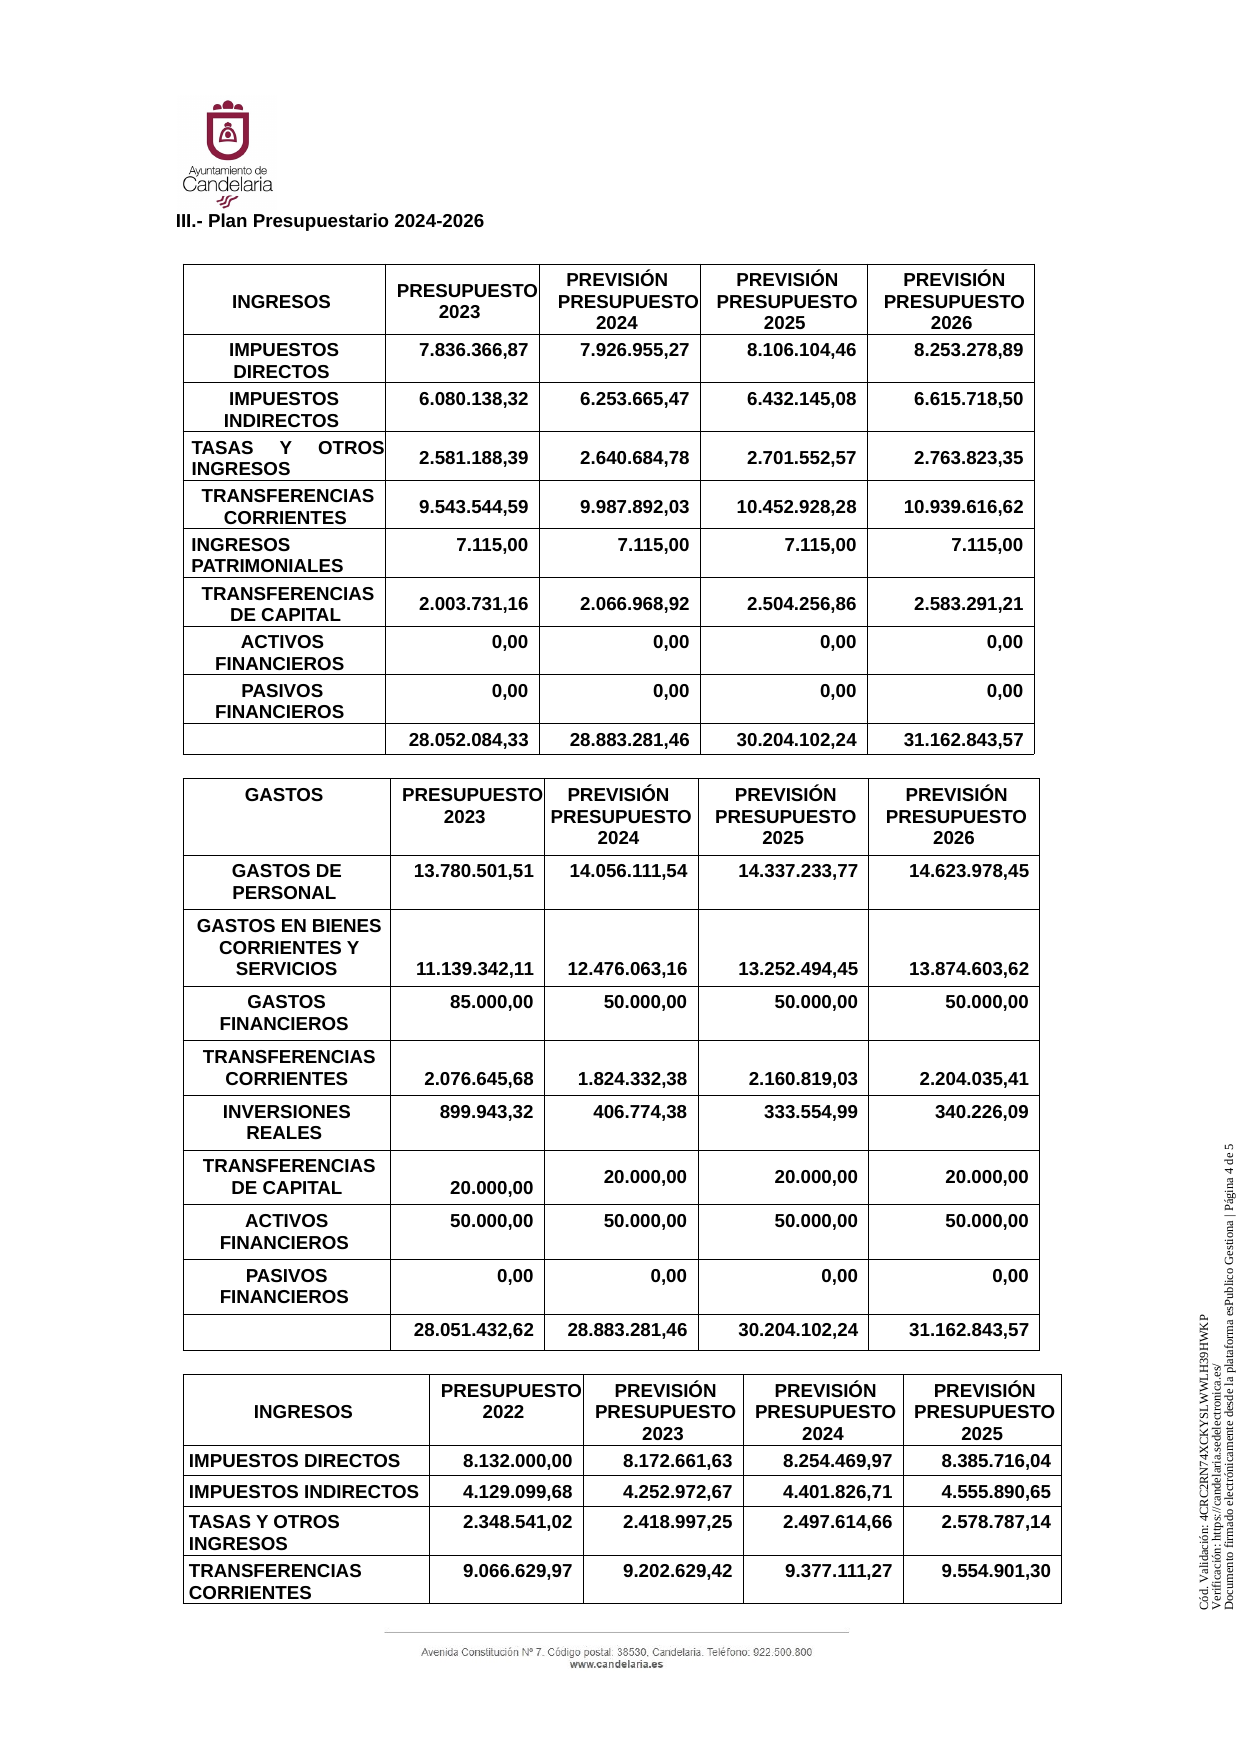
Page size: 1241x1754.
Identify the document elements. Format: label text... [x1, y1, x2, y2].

table_cell 4.129.099,68 [430, 1476, 583, 1506]
table_cell TRANSFERENCIAS DE CAPITAL [184, 578, 385, 626]
table_cell 7.926.955,27 [540, 335, 700, 382]
table_cell 340.226,09 [869, 1096, 1039, 1149]
table_cell ACTIVOS FINANCIEROS [184, 627, 385, 674]
table_cell 7.836.366,87 [386, 335, 539, 382]
table_cell 50.000,00 [699, 1205, 868, 1259]
table_cell IMPUESTOS DIRECTOS [184, 335, 385, 382]
table_cell INVERSIONES REALES [184, 1096, 390, 1149]
table_cell 2.583.291,21 [868, 578, 1034, 626]
table_cell 10.939.616,62 [868, 481, 1034, 528]
table_header PRESUPUESTO 2023 [386, 265, 539, 334]
table_cell 31.162.843,57 [868, 724, 1034, 754]
table_cell 8.253.278,89 [868, 335, 1034, 382]
table_cell PASIVOS FINANCIEROS [184, 675, 385, 723]
table_cell 333.554,99 [699, 1096, 868, 1149]
table_header PREVISIÓN PRESUPUESTO 2025 [701, 265, 867, 334]
table_cell 0,00 [701, 627, 867, 674]
table_cell 30.204.102,24 [699, 1315, 868, 1350]
table_cell 0,00 [386, 675, 539, 723]
table_cell 9.987.892,03 [540, 481, 700, 528]
table_cell 2.160.819,03 [699, 1041, 868, 1095]
table_cell 2.504.256,86 [701, 578, 867, 626]
table_cell 0,00 [545, 1260, 698, 1314]
table_cell 9.377.111,27 [744, 1556, 903, 1603]
table_cell 20.000,00 [699, 1151, 868, 1204]
table_cell 8.106.104,46 [701, 335, 867, 382]
table_cell 6.432.145,08 [701, 383, 867, 431]
table_cell 2.578.787,14 [904, 1507, 1061, 1554]
table_header PREVISIÓN PRESUPUESTO 2025 [904, 1375, 1061, 1444]
table_cell GASTOS DE PERSONAL [184, 856, 390, 909]
table_cell ACTIVOS FINANCIEROS [184, 1205, 390, 1259]
table_cell 6.615.718,50 [868, 383, 1034, 431]
table_cell INGRESOS PATRIMONIALES [184, 529, 385, 577]
table_cell IMPUESTOS INDIRECTOS [184, 1476, 429, 1506]
table_cell TRANSFERENCIAS DE CAPITAL [184, 1151, 390, 1204]
table_cell 14.337.233,77 [699, 856, 868, 909]
table_cell 14.056.111,54 [545, 856, 698, 909]
table_cell 0,00 [701, 675, 867, 723]
table_cell 2.763.823,35 [868, 432, 1034, 479]
table_cell TASAS Y OTROS INGRESOS [184, 432, 385, 479]
table_header PREVISIÓN PRESUPUESTO 2023 [584, 1375, 743, 1444]
table_cell 30.204.102,24 [701, 724, 867, 754]
table_cell 28.051.432,62 [391, 1315, 544, 1350]
table_cell 8.172.661,63 [584, 1446, 743, 1475]
table_cell 85.000,00 [391, 987, 544, 1040]
table_cell 0,00 [386, 627, 539, 674]
table_cell 1.824.332,38 [545, 1041, 698, 1095]
table_cell 31.162.843,57 [869, 1315, 1039, 1350]
table_cell 28.052.084,33 [386, 724, 539, 754]
table_cell 11.139.342,11 [391, 910, 544, 986]
table_header PREVISIÓN PRESUPUESTO 2026 [868, 265, 1034, 334]
table_cell 50.000,00 [391, 1205, 544, 1259]
table_cell TASAS Y OTROS INGRESOS [184, 1507, 429, 1554]
table_cell [184, 724, 385, 754]
table_cell 13.874.603,62 [869, 910, 1039, 986]
table_cell 0,00 [868, 627, 1034, 674]
table_cell 4.252.972,67 [584, 1476, 743, 1506]
table_header PREVISIÓN PRESUPUESTO 2024 [545, 779, 698, 854]
table_cell 6.253.665,47 [540, 383, 700, 431]
text III.- Plan Presupuestario 2024-2026 [176, 209, 1063, 231]
table_cell 2.348.541,02 [430, 1507, 583, 1554]
table_cell 4.401.826,71 [744, 1476, 903, 1506]
table_header PREVISIÓN PRESUPUESTO 2024 [744, 1375, 903, 1444]
table_cell 0,00 [391, 1260, 544, 1314]
table_cell 12.476.063,16 [545, 910, 698, 986]
table_cell 9.554.901,30 [904, 1556, 1061, 1603]
table_header GASTOS [184, 779, 390, 854]
table_cell 9.202.629,42 [584, 1556, 743, 1603]
table_cell 14.623.978,45 [869, 856, 1039, 909]
table_cell 9.066.629,97 [430, 1556, 583, 1603]
table_cell TRANSFERENCIAS CORRIENTES [184, 1556, 429, 1603]
table_cell 20.000,00 [545, 1151, 698, 1204]
table_header PREVISIÓN PRESUPUESTO 2026 [869, 779, 1039, 854]
table_cell 2.003.731,16 [386, 578, 539, 626]
table_cell 0,00 [699, 1260, 868, 1314]
table_cell 7.115,00 [540, 529, 700, 577]
table_header PRESUPUESTO 2022 [430, 1375, 583, 1444]
table_cell 2.076.645,68 [391, 1041, 544, 1095]
table_cell 28.883.281,46 [545, 1315, 698, 1350]
table_cell TRANSFERENCIAS CORRIENTES [184, 1041, 390, 1095]
table_cell [184, 1315, 390, 1350]
table_cell 406.774,38 [545, 1096, 698, 1149]
table_cell GASTOS EN BIENES CORRIENTES Y SERVICIOS [184, 910, 390, 986]
table_cell 7.115,00 [386, 529, 539, 577]
table_cell IMPUESTOS DIRECTOS [184, 1446, 429, 1475]
table_cell 2.701.552,57 [701, 432, 867, 479]
table_cell 50.000,00 [699, 987, 868, 1040]
table_cell 20.000,00 [391, 1151, 544, 1204]
table_cell IMPUESTOS INDIRECTOS [184, 383, 385, 431]
table_header PREVISIÓN PRESUPUESTO 2025 [699, 779, 868, 854]
table_cell 2.640.684,78 [540, 432, 700, 479]
table_cell 9.543.544,59 [386, 481, 539, 528]
table_cell 20.000,00 [869, 1151, 1039, 1204]
table_cell 0,00 [540, 675, 700, 723]
table_cell 50.000,00 [869, 1205, 1039, 1259]
table_cell 2.204.035,41 [869, 1041, 1039, 1095]
table_cell 0,00 [540, 627, 700, 674]
table_cell 0,00 [869, 1260, 1039, 1314]
table_cell 6.080.138,32 [386, 383, 539, 431]
table_cell 13.780.501,51 [391, 856, 544, 909]
table_cell 7.115,00 [701, 529, 867, 577]
table_header INGRESOS [184, 1375, 429, 1444]
table_cell 8.254.469,97 [744, 1446, 903, 1475]
table_cell PASIVOS FINANCIEROS [184, 1260, 390, 1314]
table_header PRESUPUESTO 2023 [391, 779, 544, 854]
table_cell GASTOS FINANCIEROS [184, 987, 390, 1040]
table_cell 2.418.997,25 [584, 1507, 743, 1554]
table_cell TRANSFERENCIAS CORRIENTES [184, 481, 385, 528]
table_header INGRESOS [184, 265, 385, 334]
table_cell 2.497.614,66 [744, 1507, 903, 1554]
table_cell 7.115,00 [868, 529, 1034, 577]
table_cell 0,00 [868, 675, 1034, 723]
table_cell 2.066.968,92 [540, 578, 700, 626]
table_cell 899.943,32 [391, 1096, 544, 1149]
table_cell 50.000,00 [869, 987, 1039, 1040]
table_cell 50.000,00 [545, 987, 698, 1040]
table_cell 28.883.281,46 [540, 724, 700, 754]
table_cell 13.252.494,45 [699, 910, 868, 986]
table_header PREVISIÓN PRESUPUESTO 2024 [540, 265, 700, 334]
table_cell 10.452.928,28 [701, 481, 867, 528]
table_cell 2.581.188,39 [386, 432, 539, 479]
table_cell 50.000,00 [545, 1205, 698, 1259]
table_cell 8.385.716,04 [904, 1446, 1061, 1475]
table_cell 8.132.000,00 [430, 1446, 583, 1475]
table_cell 4.555.890,65 [904, 1476, 1061, 1506]
